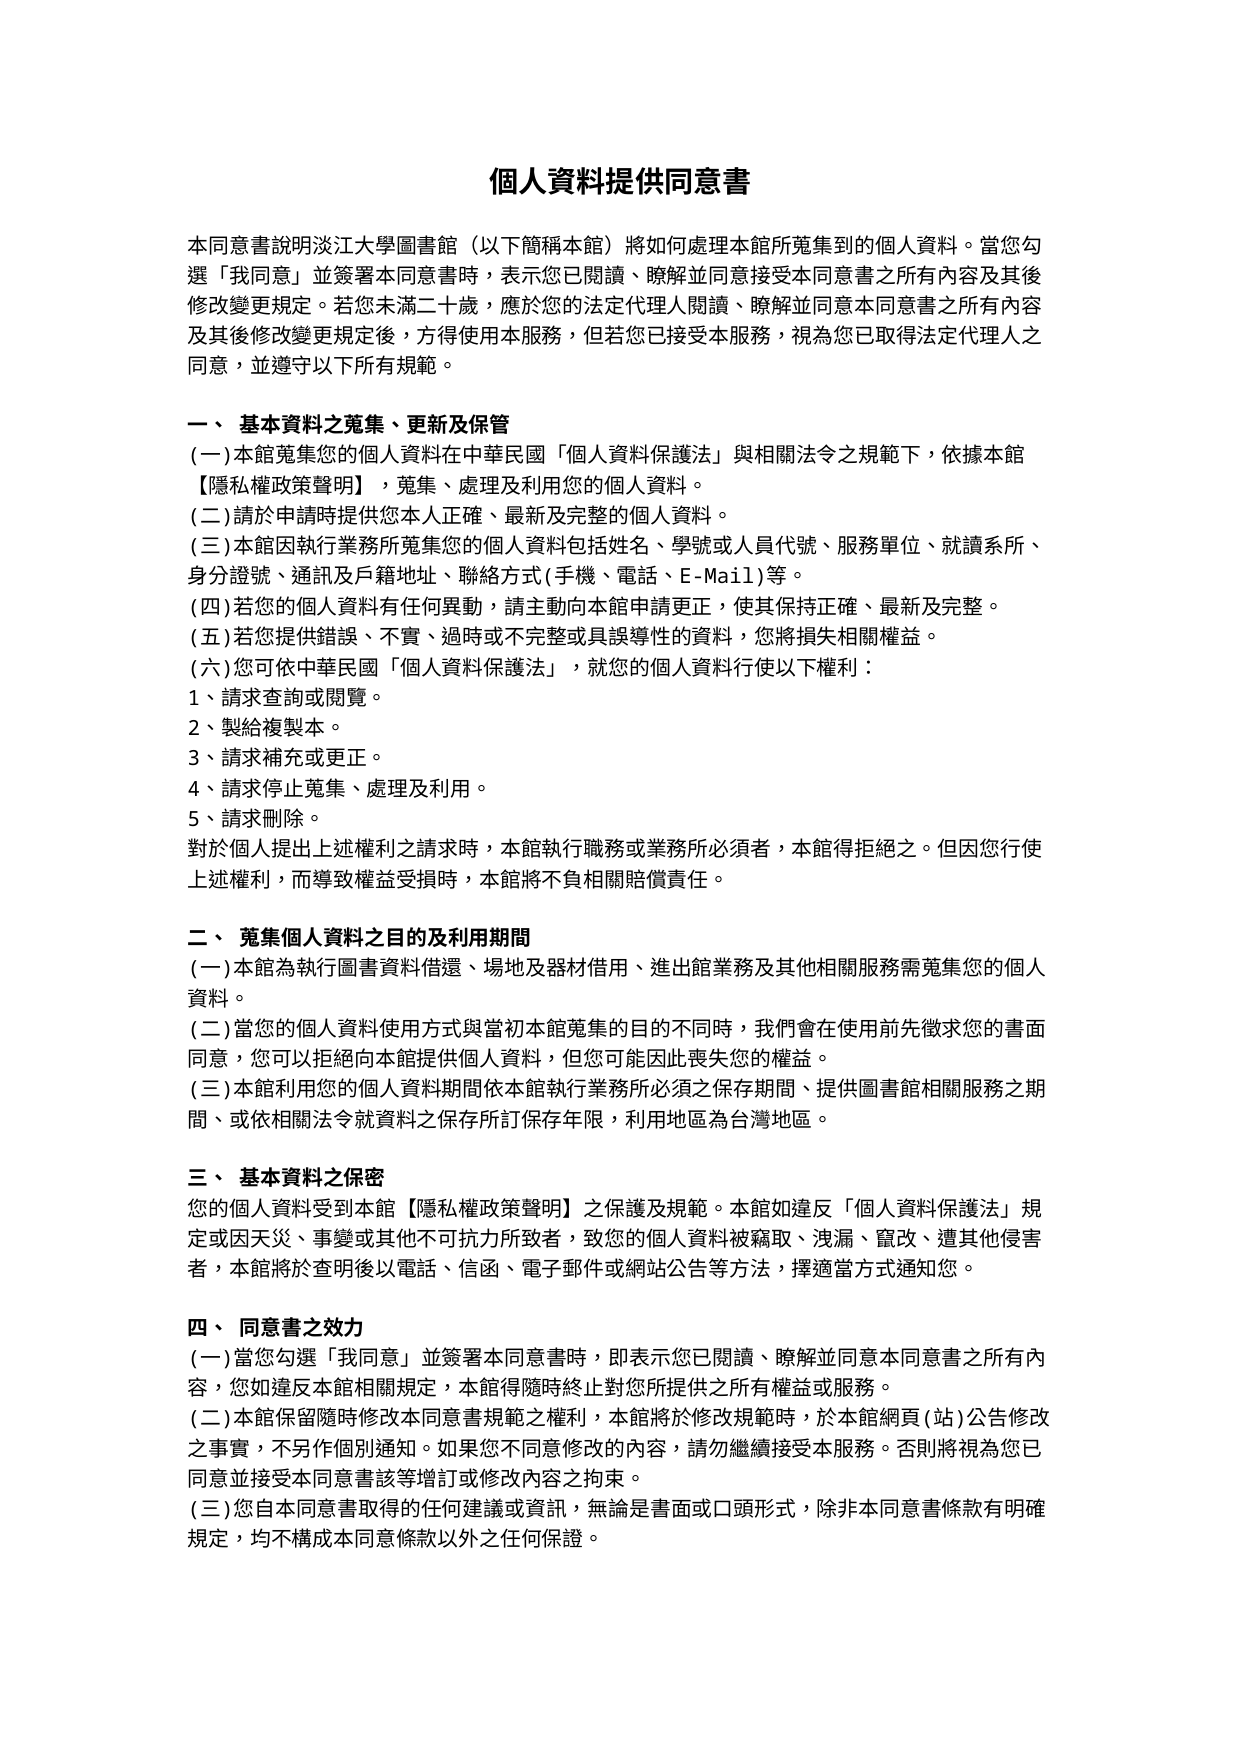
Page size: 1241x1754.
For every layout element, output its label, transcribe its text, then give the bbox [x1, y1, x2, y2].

text 2、製給複製本。 [187, 711, 1053, 742]
text (六)您可依中華民國「個人資料保護法」，就您的個人資料行使以下權利： [187, 651, 1053, 681]
text 三、 基本資料之保密 [187, 1162, 1053, 1192]
text 對於個人提出上述權利之請求時，本館執行職務或業務所必須者，本館得拒絕之。但因您行使上述權利，而導致權益受損時，本館將不負相關賠償責任。 [187, 833, 1053, 893]
text (三)您自本同意書取得的任何建議或資訊，無論是書面或口頭形式，除非本同意書條款有明確規定，均不構成本同意條款以外之任何保證。 [187, 1492, 1053, 1553]
text (五)若您提供錯誤、不實、過時或不完整或具誤導性的資料，您將損失相關權益。 [187, 620, 1053, 651]
text 四、 同意書之效力 [187, 1311, 1053, 1341]
text (一)本館蒐集您的個人資料在中華民國「個人資料保護法」與相關法令之規範下，依據本館【隱私權政策聲明】，蒐集、處理及利用您的個人資料。 [187, 439, 1053, 499]
text 個人資料提供同意書 [187, 158, 1053, 201]
text (一)本館為執行圖書資料借還、場地及器材借用、進出館業務及其他相關服務需蒐集您的個人資料。 [187, 952, 1053, 1012]
text (二)當您的個人資料使用方式與當初本館蒐集的目的不同時，我們會在使用前先徵求您的書面同意，您可以拒絕向本館提供個人資料，但您可能因此喪失您的權益。 [187, 1012, 1053, 1073]
text 二、 蒐集個人資料之目的及利用期間 [187, 921, 1053, 952]
text (三)本館因執行業務所蒐集您的個人資料包括姓名、學號或人員代號、服務單位、就讀系所、身分證號、通訊及戶籍地址、聯絡方式(手機、電話、E-Mail)等。 [187, 529, 1053, 590]
text (二)請於申請時提供您本人正確、最新及完整的個人資料。 [187, 499, 1053, 529]
text (二)本館保留隨時修改本同意書規範之權利，本館將於修改規範時，於本館網頁(站)公告修改之事實，不另作個別通知。如果您不同意修改的內容，請勿繼續接受本服務。否則將視為您已同意並接受本同意書該等增訂或修改內容之拘束。 [187, 1402, 1053, 1492]
text 本同意書說明淡江大學圖書館（以下簡稱本館）將如何處理本館所蒐集到的個人資料。當您勾選「我同意」並簽署本同意書時，表示您已閱讀、瞭解並同意接受本同意書之所有內容及其後修改變更規定。若您未滿二十歲，應於您的法定代理人閱讀、瞭解並同意本同意書之所有內容及其後修改變更規定後，方得使用本服務，但若您已接受本服務，視為您已取得法定代理人之同意，並遵守以下所有規範。 [187, 229, 1053, 380]
text (一)當您勾選「我同意」並簽署本同意書時，即表示您已閱讀、瞭解並同意本同意書之所有內容，您如違反本館相關規定，本館得隨時終止對您所提供之所有權益或服務。 [187, 1341, 1053, 1402]
text (四)若您的個人資料有任何異動，請主動向本館申請更正，使其保持正確、最新及完整。 [187, 590, 1053, 620]
text 1、請求查詢或閱覽。 [187, 681, 1053, 711]
text 一、 基本資料之蒐集、更新及保管 [187, 408, 1053, 439]
text 5、請求刪除。 [187, 802, 1053, 833]
text 您的個人資料受到本館【隱私權政策聲明】之保護及規範。本館如違反「個人資料保護法」規定或因天災、事變或其他不可抗力所致者，致您的個人資料被竊取、洩漏、竄改、遭其他侵害者，本館將於查明後以電話、信函、電子郵件或網站公告等方法，擇適當方式通知您。 [187, 1192, 1053, 1282]
text 3、請求補充或更正。 [187, 742, 1053, 772]
text (三)本館利用您的個人資料期間依本館執行業務所必須之保存期間、提供圖書館相關服務之期間、或依相關法令就資料之保存所訂保存年限，利用地區為台灣地區。 [187, 1073, 1053, 1133]
text 4、請求停止蒐集、處理及利用。 [187, 772, 1053, 802]
